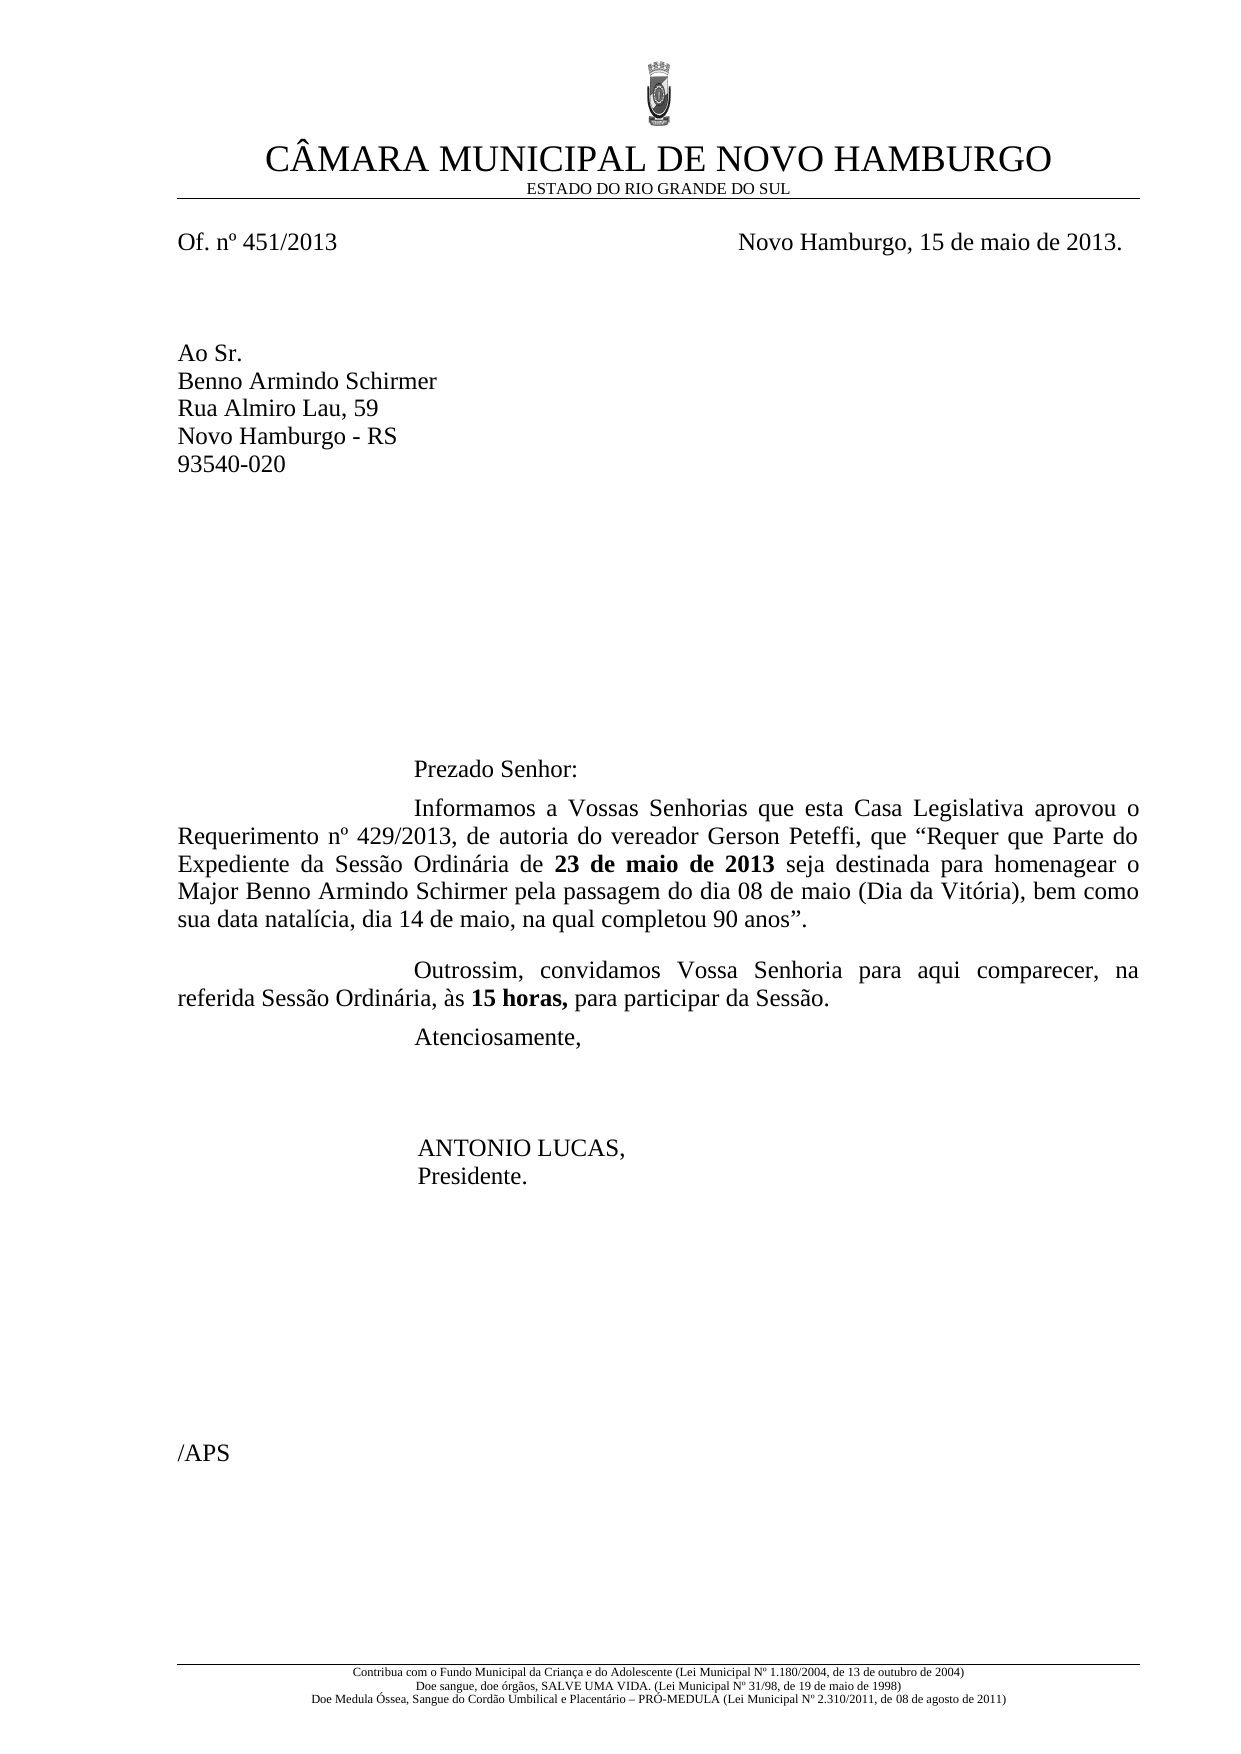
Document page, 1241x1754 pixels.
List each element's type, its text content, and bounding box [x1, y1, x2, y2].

text Outrossim, convidamos Vossa Senhoria para aqui comparecer, na referida Sessão Ordinária, às 15 horas, para participar da Sessão. [177, 956, 1140, 1012]
text Benno Armindo Schirmer [177, 367, 1140, 394]
text Prezado Senhor: [177, 755, 1140, 782]
text Presidente. [177, 1162, 1140, 1190]
text /APS [177, 1439, 1140, 1467]
text Atenciosamente, [414, 1023, 1140, 1051]
text ANTONIO LUCAS, [177, 1134, 1140, 1162]
text Ao Sr. [177, 339, 1140, 367]
text Informamos a Vossas Senhorias que esta Casa Legislativa aprovou o Requerimento nº 429/2013, de autoria do vereador Gerson Peteffi, que “Requer que Parte do Expediente da Sessão Ordinária de 23 de maio de 2013 seja destinada para homenagear o Major Benno Armindo Schirmer pela passagem do dia 08 de maio (Dia da Vitória), bem como sua data natalícia, dia 14 de maio, na qual completou 90 anos”. [177, 794, 1140, 933]
text Novo Hamburgo - RS [177, 422, 1140, 450]
text Rua Almiro Lau, 59 [177, 394, 1140, 422]
text 93540-020 [177, 450, 1140, 478]
text Of. nº 451/2013 Novo Hamburgo, 15 de maio de 2013. [177, 228, 1140, 256]
